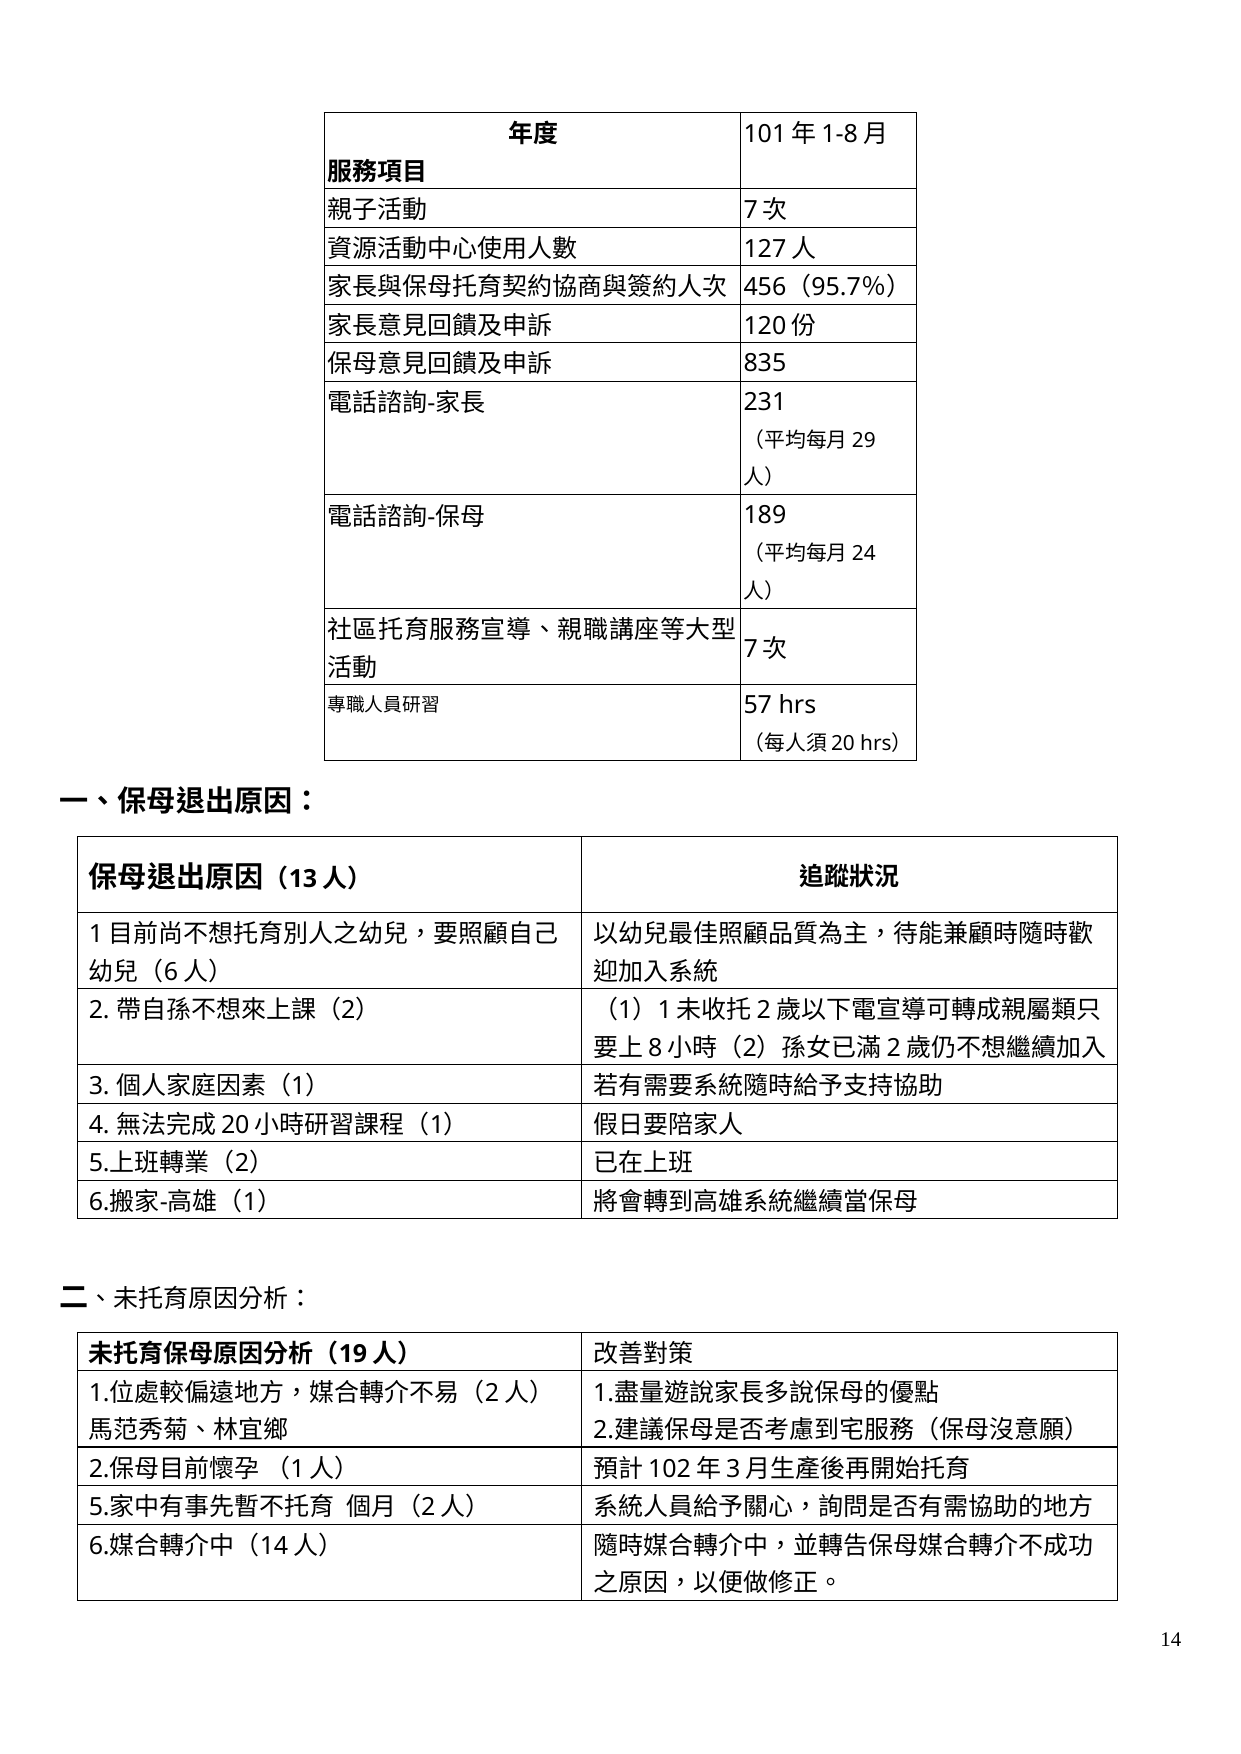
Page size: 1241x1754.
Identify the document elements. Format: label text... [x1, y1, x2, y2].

table_cell 專職人員研習 [325, 685, 740, 760]
table_header 追蹤狀況 [582, 837, 1117, 912]
table_cell 127人 [741, 228, 916, 265]
text 一、保母退出原因： [59, 761, 1181, 836]
table_cell 3. 個人家庭因素（1） [78, 1065, 581, 1103]
table_cell 231 （平均每月29人） [741, 382, 916, 494]
table_cell 120份 [741, 305, 916, 342]
table_cell 假日要陪家人 [582, 1104, 1117, 1141]
table_cell 家長與保母托育契約協商與簽約人次 [325, 266, 740, 304]
table_cell 預計102年3月生產後再開始托育 [582, 1448, 1117, 1485]
table_cell 7次 [741, 189, 916, 227]
table_cell 社區托育服務宣導、親職講座等大型活動 [325, 609, 740, 684]
table_header 未托育保母原因分析（19人） [78, 1333, 581, 1370]
table_cell 隨時媒合轉介中，並轉告保母媒合轉介不成功之原因，以便做修正。 [582, 1525, 1117, 1599]
table_cell 已在上班 [582, 1142, 1117, 1180]
table_cell 系統人員給予關心，詢問是否有需協助的地方 [582, 1486, 1117, 1523]
table_cell 835 [741, 343, 916, 381]
table_cell 親子活動 [325, 189, 740, 227]
table_cell 若有需要系統隨時給予支持協助 [582, 1065, 1117, 1103]
table_cell 57 hrs （每人須20 hrs） [741, 685, 916, 760]
table_cell 家長意見回饋及申訴 [325, 305, 740, 342]
table_cell 1目前尚不想托育別人之幼兒，要照顧自己幼兒（6人） [78, 913, 581, 988]
table_cell 5.上班轉業（2） [78, 1142, 581, 1180]
table_cell 2.保母目前懷孕 （1人） [78, 1448, 581, 1485]
text 二、未托育原因分析： [59, 1257, 1181, 1332]
table_cell 6.搬家-高雄（1） [78, 1181, 581, 1218]
table_header 改善對策 [582, 1333, 1117, 1370]
table_cell 以幼兒最佳照顧品質為主，待能兼顧時隨時歡迎加入系統 [582, 913, 1117, 988]
table_cell 1.位處較偏遠地方，媒合轉介不易（2人） 馬范秀菊、林宜鄉 [78, 1371, 581, 1446]
table_cell 將會轉到高雄系統繼續當保母 [582, 1181, 1117, 1218]
table_cell （1）1未收托2歲以下電宣導可轉成親屬類只要上8小時（2）孫女已滿2歲仍不想繼續加入 [582, 989, 1117, 1064]
table_cell 456（95.7％） [741, 266, 916, 304]
table_cell 電話諮詢-家長 [325, 382, 740, 494]
table_cell 189 （平均每月24人） [741, 495, 916, 608]
table_cell 資源活動中心使用人數 [325, 228, 740, 265]
table_cell 6.媒合轉介中（14人） [78, 1525, 581, 1599]
table_cell 4. 無法完成20小時研習課程（1） [78, 1104, 581, 1141]
table_header 保母退出原因（13人） [78, 837, 581, 912]
table_header 年度 服務項目 [325, 113, 740, 188]
table_cell 7次 [741, 609, 916, 684]
table_cell 2. 帶自孫不想來上課（2） [78, 989, 581, 1064]
table_cell 保母意見回饋及申訴 [325, 343, 740, 381]
table_header 101年1-8月 [741, 113, 916, 188]
table_cell 5.家中有事先暫不托育 個月（2人） [78, 1486, 581, 1523]
table_cell 1.盡量遊說家長多說保母的優點 2.建議保母是否考慮到宅服務（保母沒意願） [582, 1371, 1117, 1446]
table_cell 電話諮詢-保母 [325, 495, 740, 608]
